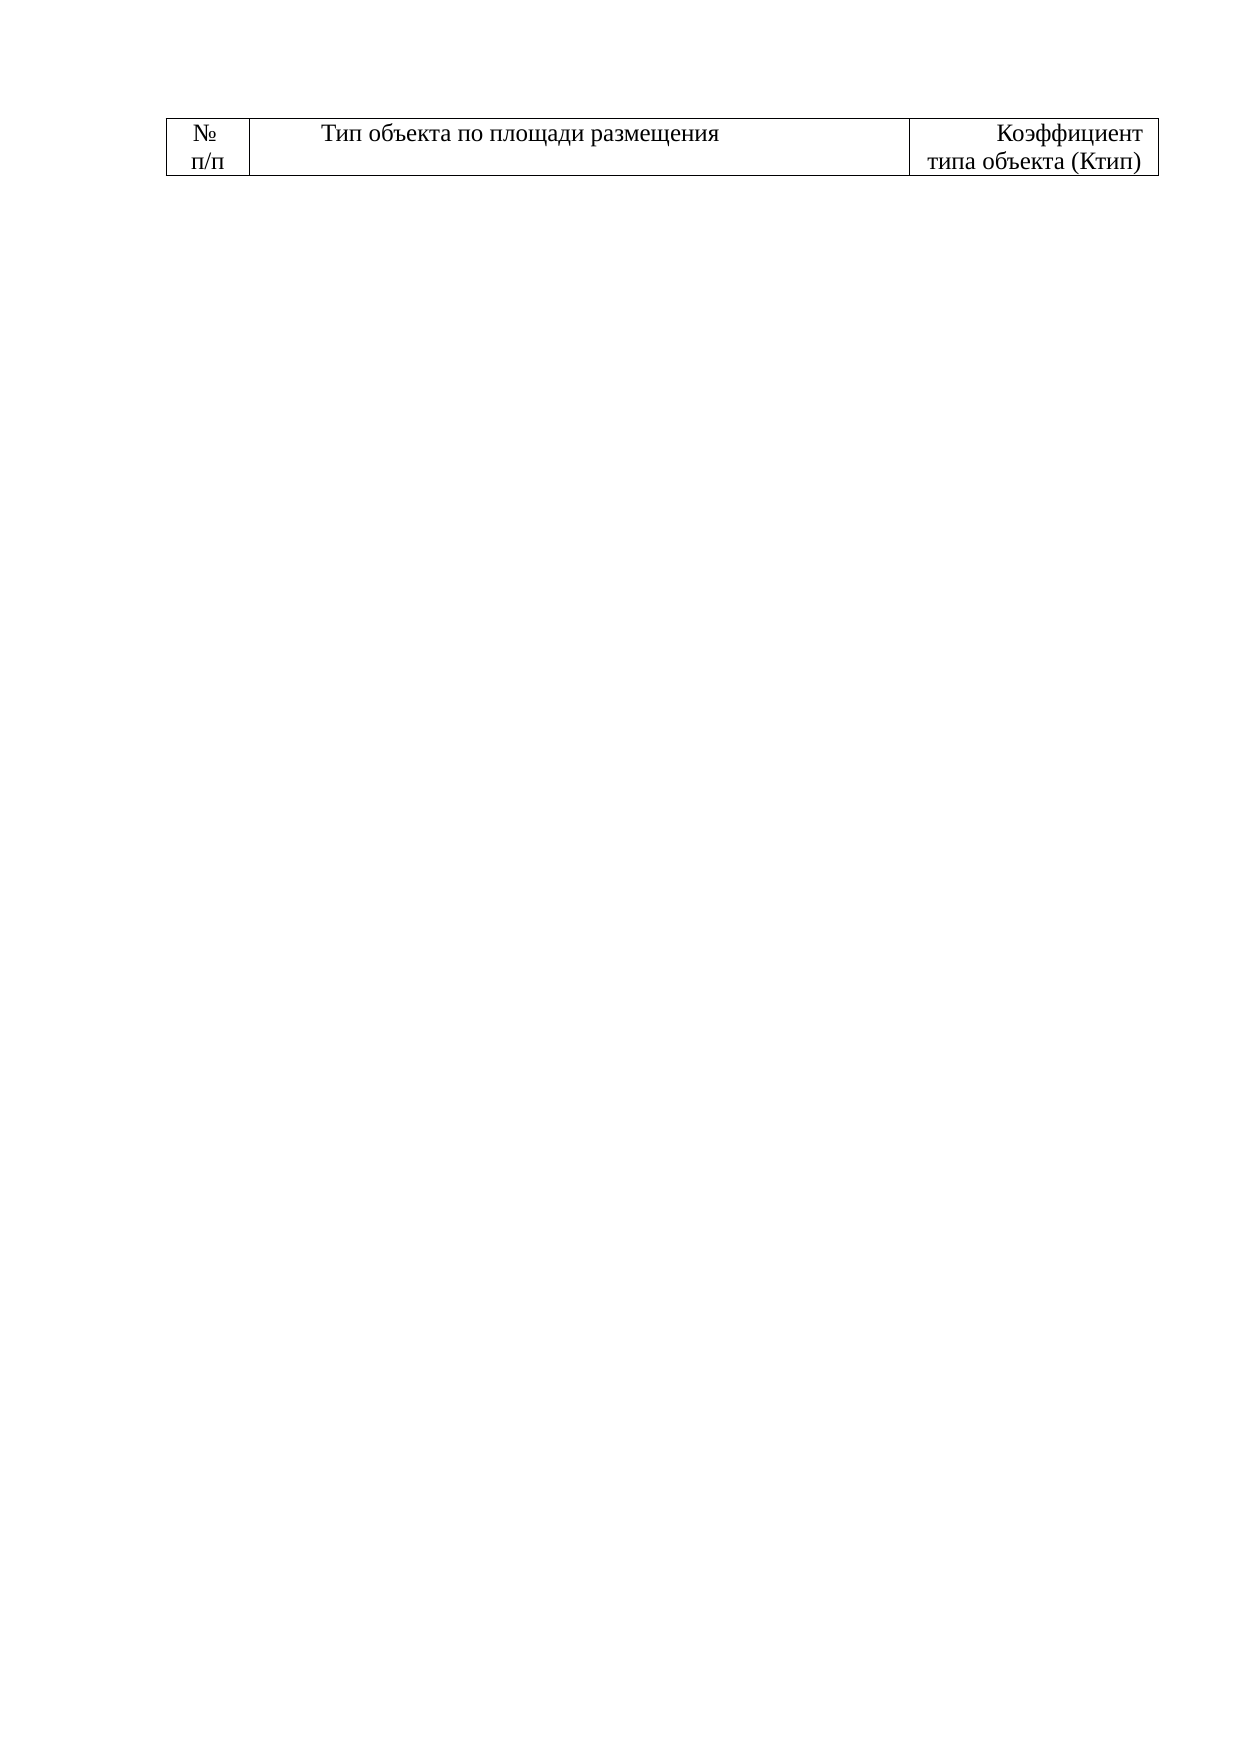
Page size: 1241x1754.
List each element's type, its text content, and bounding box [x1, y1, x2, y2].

table_header Тип объекта по площади размещения [250, 119, 909, 174]
table_header Коэффициент типа объекта (Ктип) [910, 119, 1158, 174]
table_header № п/п [167, 119, 249, 174]
